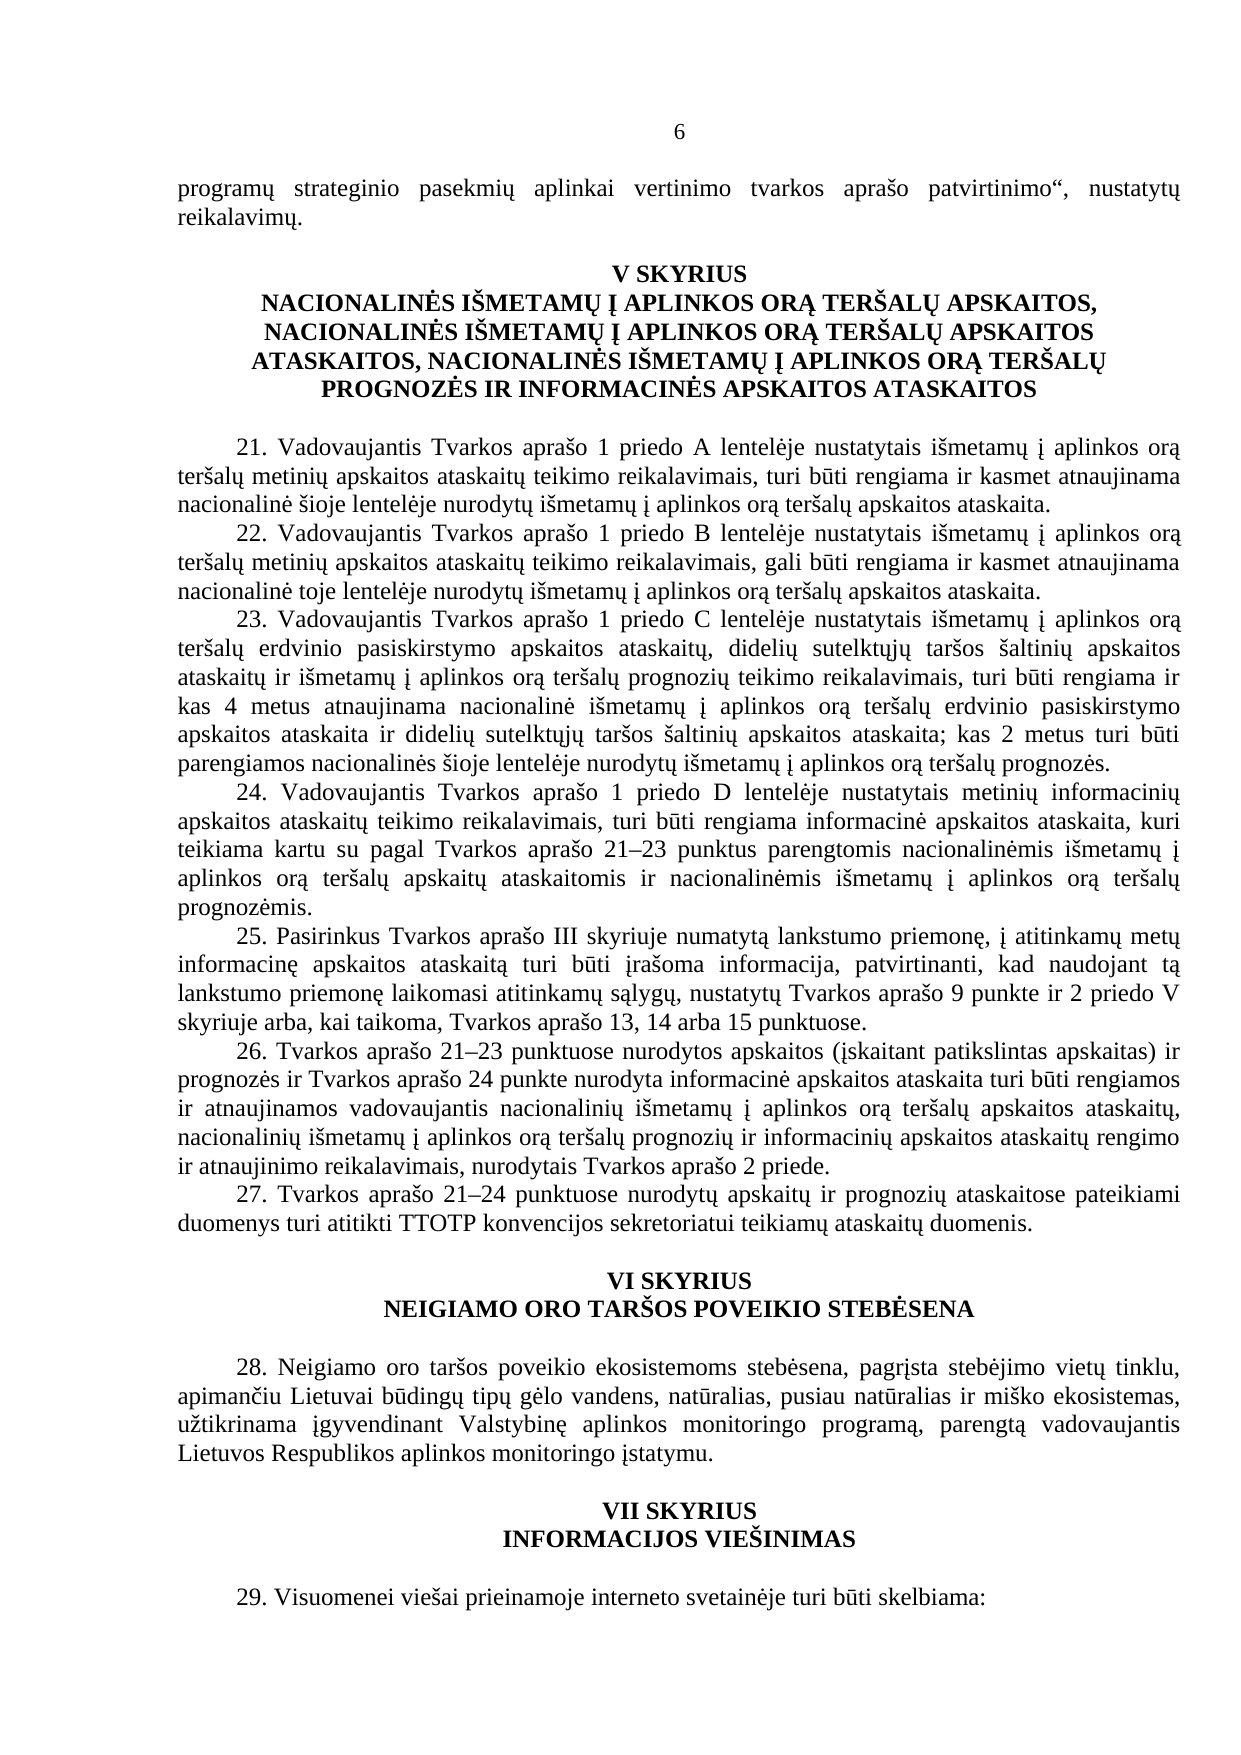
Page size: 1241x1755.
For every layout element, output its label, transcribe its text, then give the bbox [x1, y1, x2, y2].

text 29. Visuomenei viešai prieinamoje interneto svetainėje turi būti skelbiama: [177, 1582, 1181, 1611]
text 21. Vadovaujantis Tvarkos aprašo 1 priedo A lentelėje nustatytais išmetamų į aplinkos orą teršalų metinių apskaitos ataskaitų teikimo reikalavimais, turi būti rengiama ir kasmet atnaujinama nacionalinė šioje lentelėje nurodytų išmetamų į aplinkos orą teršalų apskaitos ataskaita. [177, 432, 1181, 518]
text 26. Tvarkos aprašo 21–23 punktuose nurodytos apskaitos (įskaitant patikslintas apskaitas) ir prognozės ir Tvarkos aprašo 24 punkte nurodyta informacinė apskaitos ataskaita turi būti rengiamos ir atnaujinamos vadovaujantis nacionalinių išmetamų į aplinkos orą teršalų apskaitos ataskaitų, nacionalinių išmetamų į aplinkos orą teršalų prognozių ir informacinių apskaitos ataskaitų rengimo ir atnaujinimo reikalavimais, nurodytais Tvarkos aprašo 2 priede. [177, 1036, 1181, 1179]
text NACIONALINĖS IŠMETAMŲ Į APLINKOS ORĄ TERŠALŲ APSKAITOS, NACIONALINĖS IŠMETAMŲ Į APLINKOS ORĄ TERŠALŲ APSKAITOS ATASKAITOS, NACIONALINĖS IŠMETAMŲ Į APLINKOS ORĄ TERŠALŲ PROGNOZĖS IR INFORMACINĖS APSKAITOS ATASKAITOS [177, 288, 1181, 403]
text V SKYRIUS [177, 259, 1181, 288]
text 24. Vadovaujantis Tvarkos aprašo 1 priedo D lentelėje nustatytais metinių informacinių apskaitos ataskaitų teikimo reikalavimais, turi būti rengiama informacinė apskaitos ataskaita, kuri teikiama kartu su pagal Tvarkos aprašo 21–23 punktus parengtomis nacionalinėmis išmetamų į aplinkos orą teršalų apskaitų ataskaitomis ir nacionalinėmis išmetamų į aplinkos orą teršalų prognozėmis. [177, 777, 1181, 921]
text NEIGIAMO ORO TARŠOS POVEIKIO STEBĖSENA [177, 1294, 1181, 1323]
text INFORMACIJOS VIEŠINIMAS [177, 1524, 1181, 1553]
text 22. Vadovaujantis Tvarkos aprašo 1 priedo B lentelėje nustatytais išmetamų į aplinkos orą teršalų metinių apskaitos ataskaitų teikimo reikalavimais, gali būti rengiama ir kasmet atnaujinama nacionalinė toje lentelėje nurodytų išmetamų į aplinkos orą teršalų apskaitos ataskaita. [177, 518, 1181, 604]
text 28. Neigiamo oro taršos poveikio ekosistemoms stebėsena, pagrįsta stebėjimo vietų tinklu, apimančiu Lietuvai būdingų tipų gėlo vandens, natūralias, pusiau natūralias ir miško ekosistemas, užtikrinama įgyvendinant Valstybinę aplinkos monitoringo programą, parengtą vadovaujantis Lietuvos Respublikos aplinkos monitoringo įstatymu. [177, 1352, 1181, 1467]
text 27. Tvarkos aprašo 21–24 punktuose nurodytų apskaitų ir prognozių ataskaitose pateikiami duomenys turi atitikti TTOTP konvencijos sekretoriatui teikiamų ataskaitų duomenis. [177, 1179, 1181, 1237]
text VII SKYRIUS [177, 1496, 1181, 1524]
text VI SKYRIUS [177, 1266, 1181, 1294]
text 23. Vadovaujantis Tvarkos aprašo 1 priedo C lentelėje nustatytais išmetamų į aplinkos orą teršalų erdvinio pasiskirstymo apskaitos ataskaitų, didelių sutelktųjų taršos šaltinių apskaitos ataskaitų ir išmetamų į aplinkos orą teršalų prognozių teikimo reikalavimais, turi būti rengiama ir kas 4 metus atnaujinama nacionalinė išmetamų į aplinkos orą teršalų erdvinio pasiskirstymo apskaitos ataskaita ir didelių sutelktųjų taršos šaltinių apskaitos ataskaita; kas 2 metus turi būti parengiamos nacionalinės šioje lentelėje nurodytų išmetamų į aplinkos orą teršalų prognozės. [177, 604, 1181, 777]
text programų strateginio pasekmių aplinkai vertinimo tvarkos aprašo patvirtinimo“, nustatytų reikalavimų. [177, 173, 1181, 231]
text 25. Pasirinkus Tvarkos aprašo III skyriuje numatytą lankstumo priemonę, į atitinkamų metų informacinę apskaitos ataskaitą turi būti įrašoma informacija, patvirtinanti, kad naudojant tą lankstumo priemonę laikomasi atitinkamų sąlygų, nustatytų Tvarkos aprašo 9 punkte ir 2 priedo V skyriuje arba, kai taikoma, Tvarkos aprašo 13, 14 arba 15 punktuose. [177, 921, 1181, 1036]
